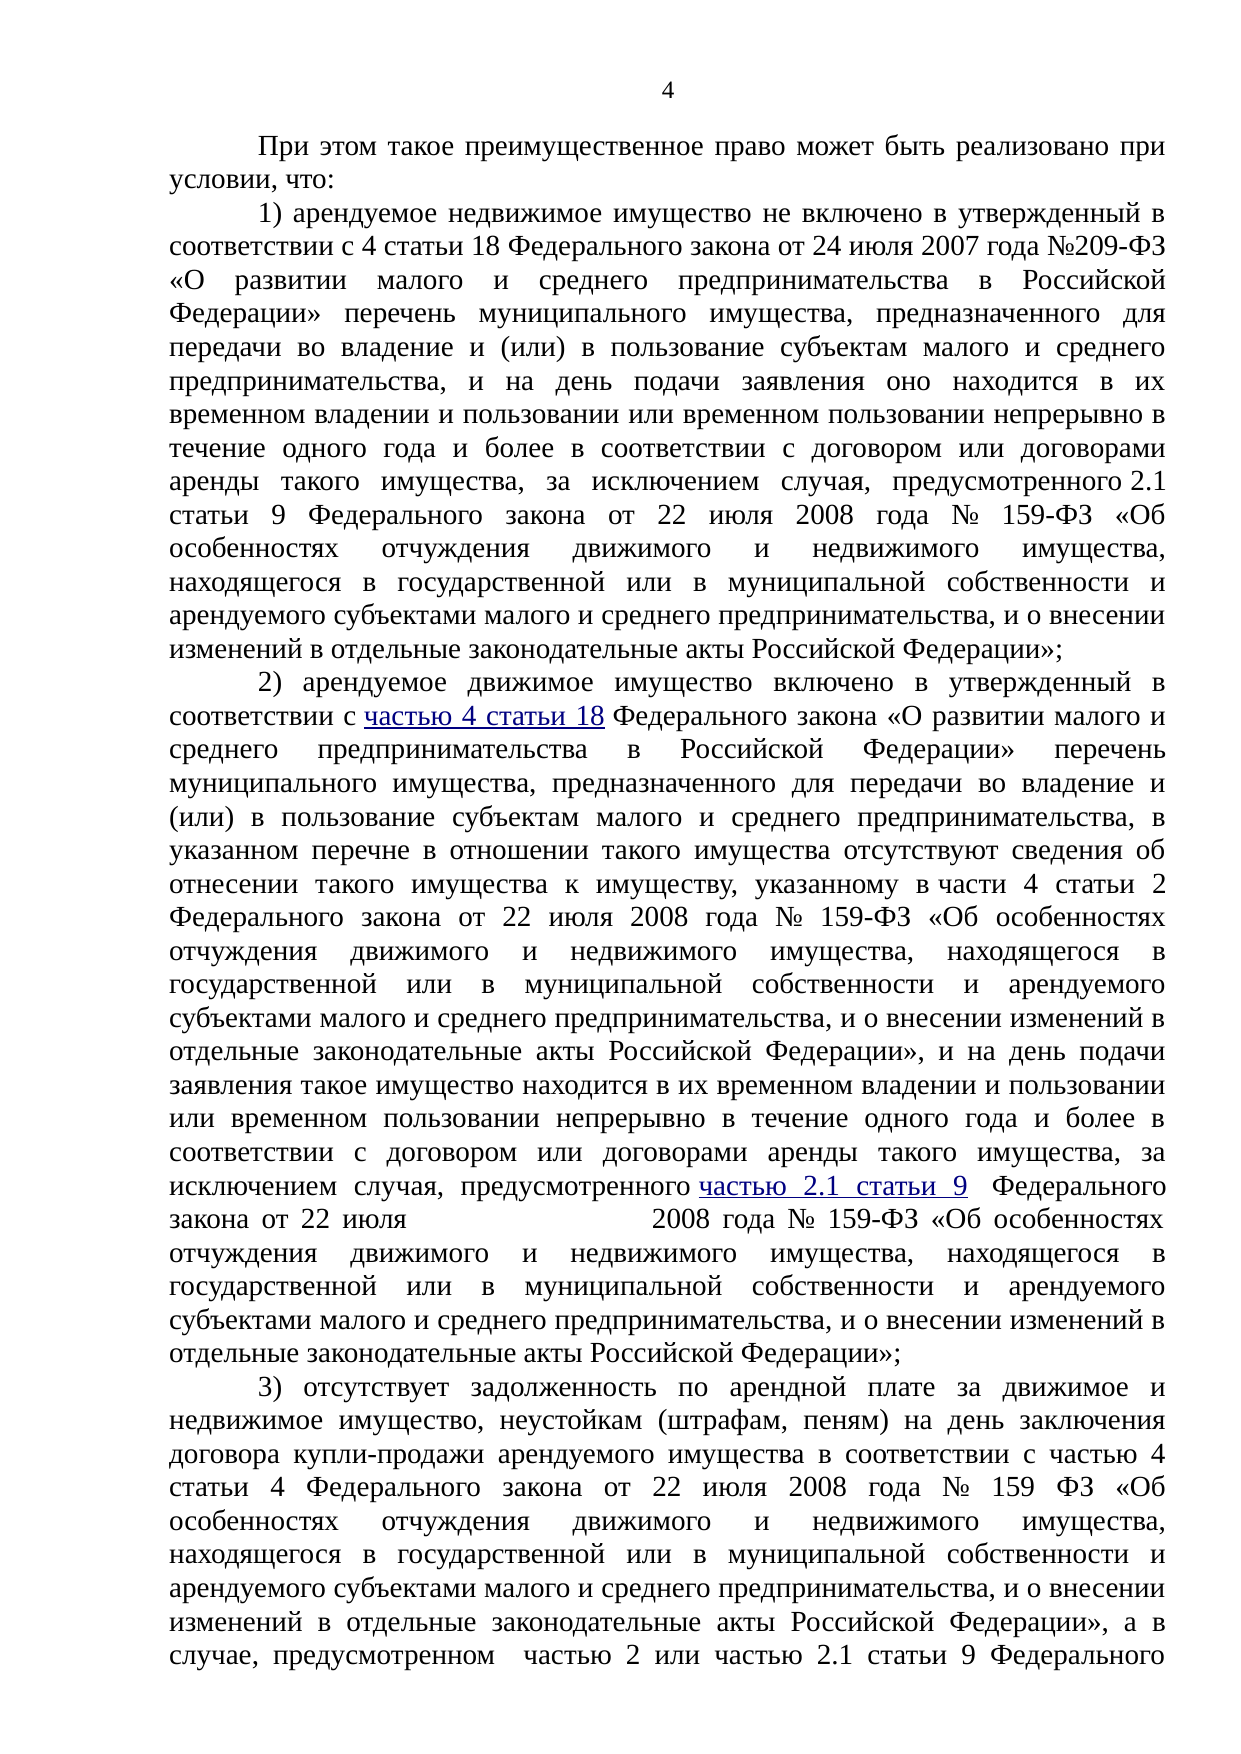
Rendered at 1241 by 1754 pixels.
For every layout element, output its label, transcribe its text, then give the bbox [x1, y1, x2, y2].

text 1) арендуемое недвижимое имущество не включено в утвержденный в соответствии с 4 статьи 18 Федерального закона от 24 июля 2007 года №209-ФЗ «О развитии малого и среднего предпринимательства в Российской Федерации» перечень муниципального имущества, предназначенного для передачи во владение и (или) в пользование субъектам малого и среднего предпринимательства, и на день подачи заявления оно находится в их временном владении и пользовании или временном пользовании непрерывно в течение одного года и более в соответствии с договором или договорами аренды такого имущества, за исключением случая, предусмотренного 2.1 статьи 9 Федерального закона от 22 июля 2008 года № 159-ФЗ «Об особенностях отчуждения движимого и недвижимого имущества, находящегося в государственной или в муниципальной собственности и арендуемого субъектами малого и среднего предпринимательства, и о внесении изменений в отдельные законодательные акты Российской Федерации»; [169, 195, 1167, 664]
text 2) арендуемое движимое имущество включено в утвержденный в соответствии с частью 4 статьи 18 Федерального закона «О развитии малого и среднего предпринимательства в Российской Федерации» перечень муниципального имущества, предназначенного для передачи во владение и (или) в пользование субъектам малого и среднего предпринимательства, в указанном перечне в отношении такого имущества отсутствуют сведения об отнесении такого имущества к имуществу, указанному в части 4 статьи 2 Федерального закона от 22 июля 2008 года № 159-ФЗ «Об особенностях отчуждения движимого и недвижимого имущества, находящегося в государственной или в муниципальной собственности и арендуемого субъектами малого и среднего предпринимательства, и о внесении изменений в отдельные законодательные акты Российской Федерации», и на день подачи заявления такое имущество находится в их временном владении и пользовании или временном пользовании непрерывно в течение одного года и более в соответствии с договором или договорами аренды такого имущества, за исключением случая, предусмотренного частью 2.1 статьи 9 Федерального закона от 22 июля 2008 года № 159-ФЗ «Об особенностях отчуждения движимого и недвижимого имущества, находящегося в государственной или в муниципальной собственности и арендуемого субъектами малого и среднего предпринимательства, и о внесении изменений в отдельные законодательные акты Российской Федерации»; [169, 664, 1167, 1369]
text При этом такое преимущественное право может быть реализовано при условии, что: [169, 128, 1167, 195]
text 3) отсутствует задолженность по арендной плате за движимое и недвижимое имущество, неустойкам (штрафам, пеням) на день заключения договора купли-продажи арендуемого имущества в соответствии с частью 4 статьи 4 Федерального закона от 22 июля 2008 года № 159 ФЗ «Об особенностях отчуждения движимого и недвижимого имущества, находящегося в государственной или в муниципальной собственности и арендуемого субъектами малого и среднего предпринимательства, и о внесении изменений в отдельные законодательные акты Российской Федерации», а в случае, предусмотренном частью 2 или частью 2.1 статьи 9 Федерального [169, 1369, 1167, 1671]
